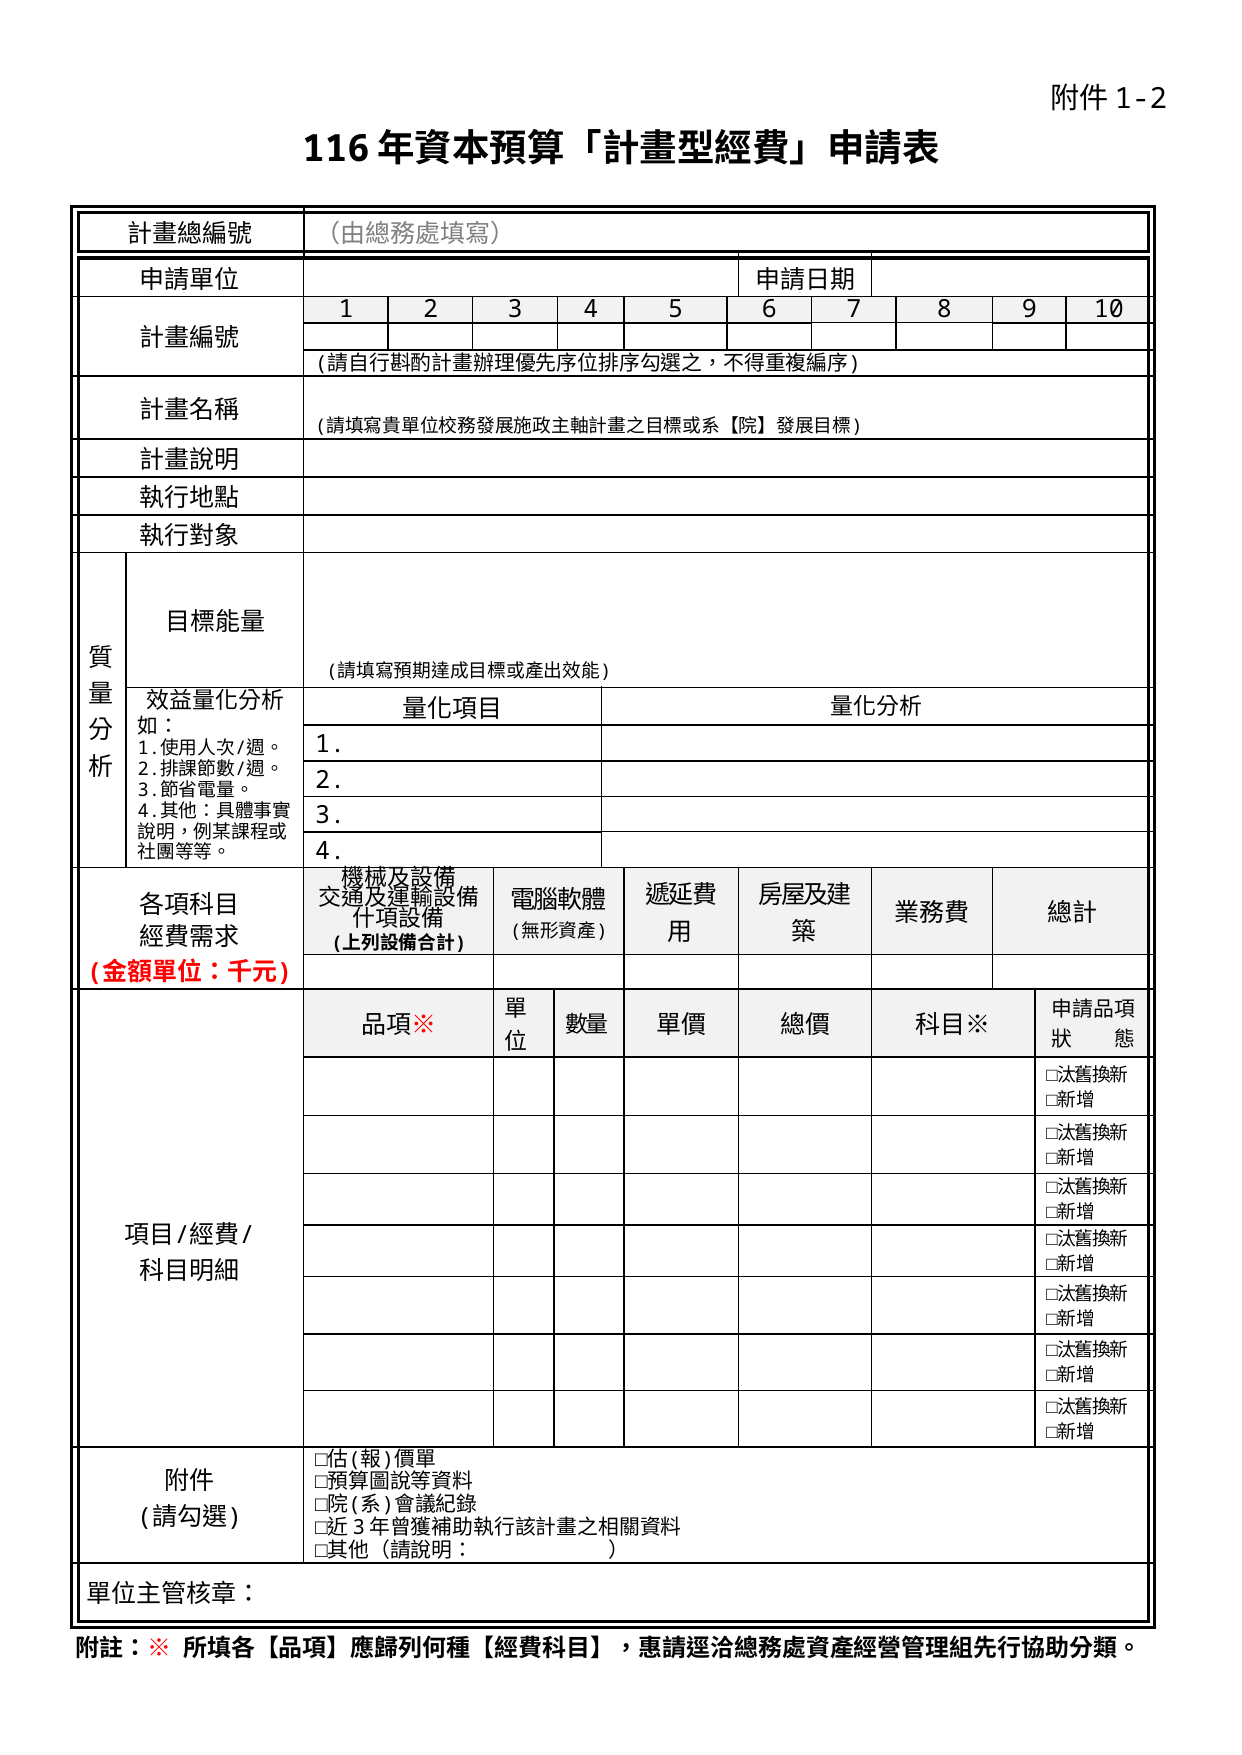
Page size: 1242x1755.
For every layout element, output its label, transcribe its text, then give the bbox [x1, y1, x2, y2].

table_cell 10 [1067, 297, 1147, 322]
table_cell [625, 955, 738, 988]
table_cell [872, 1116, 1034, 1172]
text 附註：※ 所填各【品項】應歸列何種【經費科目】，惠請逕洽總務處資產經營管理組先行協助分類。 [75, 1629, 1167, 1663]
table_cell 申請單位 [75, 250, 303, 296]
table_cell [625, 1226, 738, 1276]
table_cell 項目/經費/ 科目明細 [80, 990, 303, 1446]
table_cell [872, 260, 1147, 296]
table_cell [602, 797, 1147, 831]
table_cell [494, 955, 623, 988]
table_cell [304, 1391, 493, 1446]
table_cell [555, 1174, 623, 1224]
table_cell 執行地點 [80, 478, 303, 514]
table_cell [304, 1174, 493, 1224]
table_cell 8 [897, 297, 992, 322]
table_cell [494, 1391, 553, 1446]
table_cell [304, 1116, 493, 1172]
table_cell 業務費 [872, 868, 992, 954]
table_cell [555, 1391, 623, 1446]
table_cell 執行對象 [80, 516, 303, 552]
table_cell 品項※ [304, 990, 493, 1056]
table_cell □汰舊換新 □新增 [1036, 1335, 1147, 1389]
table_cell (請填寫貴單位校務發展施政主軸計畫之目標或系【院】發展目標) [304, 377, 1147, 438]
table_cell 申請品項狀 態 [1036, 990, 1147, 1056]
table_cell [304, 440, 1147, 476]
table_cell 5 [625, 297, 726, 322]
table_cell [304, 955, 493, 988]
table_cell [625, 324, 726, 349]
table_cell 量化分析 [602, 688, 1147, 724]
table_cell [555, 1335, 623, 1389]
table_cell [555, 1277, 623, 1333]
table_cell [494, 1058, 553, 1114]
table_cell □汰舊換新 □新增 [1036, 1226, 1147, 1276]
table_cell [304, 1277, 493, 1333]
text 附件1-2 [75, 75, 1167, 117]
table_cell 機械及設備 交通及運輸設備 什項設備 (上列設備合計) [304, 868, 493, 954]
table_cell 3 [473, 297, 557, 322]
table_cell [555, 1116, 623, 1172]
table_cell [739, 955, 871, 988]
table_cell 3. [304, 797, 601, 831]
table_cell □汰舊換新 □新增 [1036, 1174, 1147, 1224]
table_cell 9 [993, 297, 1065, 322]
table_cell 2 [389, 297, 472, 322]
table_cell [872, 1174, 1034, 1224]
table_cell 科目※ [872, 990, 1034, 1056]
table_cell [494, 1335, 553, 1389]
table_cell [602, 762, 1147, 796]
table_cell 質量 分析 [80, 553, 125, 867]
table_cell [872, 1226, 1034, 1276]
table_cell [993, 324, 1065, 349]
table_cell [625, 1174, 738, 1224]
table_cell [304, 1058, 493, 1114]
table_cell 單價 [625, 990, 738, 1056]
table_cell [625, 1335, 738, 1389]
table_cell 量化項目 [304, 688, 601, 724]
table_cell [739, 1174, 871, 1224]
table_cell [728, 324, 811, 349]
table_cell 2. [304, 762, 601, 796]
table_cell □汰舊換新 □新增 [1036, 1058, 1147, 1114]
table_cell [739, 1335, 871, 1389]
table_cell [739, 1116, 871, 1172]
table_cell [555, 1058, 623, 1114]
table_cell 1. [304, 726, 601, 760]
table_cell (請填寫預期達成目標或產出效能) [304, 553, 1147, 686]
table_cell 電腦軟體 (無形資產) [494, 868, 623, 954]
table_cell [473, 324, 557, 349]
table_cell [304, 324, 387, 349]
table_cell 7 [812, 297, 895, 322]
table_cell [494, 1174, 553, 1224]
table_cell 附件 (請勾選) [80, 1448, 303, 1562]
table_cell 總價 [739, 990, 871, 1056]
table_header （由總務處填寫） [305, 208, 1151, 250]
table_cell [872, 250, 1151, 296]
table_cell [494, 1226, 553, 1276]
table_header 計畫總編號 [75, 208, 303, 250]
table_cell (請自行斟酌計畫辦理優先序位排序勾選之，不得重複編序) [304, 351, 1147, 375]
table_cell [739, 1391, 871, 1446]
table_cell [625, 1058, 738, 1114]
table_cell [558, 324, 623, 349]
table_cell [739, 1277, 871, 1333]
table_cell 計畫編號 [80, 297, 303, 375]
table_cell [389, 324, 472, 349]
table_cell [872, 955, 992, 988]
table_cell [625, 1391, 738, 1446]
table_cell 4. [304, 833, 601, 867]
table_cell [739, 1226, 871, 1276]
table_cell □汰舊換新 □新增 [1036, 1391, 1147, 1446]
table_cell 計畫名稱 [80, 377, 303, 438]
table_cell 計畫說明 [80, 440, 303, 476]
table_cell 目標能量 [127, 553, 303, 686]
table_cell □估(報)價單 □預算圖說等資料 □院(系)會議紀錄 □近3年曾獲補助執行該計畫之相關資料 □其他（請說明： ） [304, 1448, 1147, 1562]
table_cell 6 [728, 297, 811, 322]
table_cell 效益量化分析 如： 1.使用人次/週。 2.排課節數/週。 3.節省電量。 4.其他：具體事實說明，例某課程或社團等等。 [127, 688, 303, 867]
table_cell [304, 1335, 493, 1389]
table_cell [872, 1277, 1034, 1333]
table_cell [494, 1277, 553, 1333]
table_cell [897, 323, 992, 349]
table_cell [602, 726, 1147, 760]
table_cell 單位主管核章： [80, 1564, 1147, 1619]
table_cell 房屋及建築 [739, 868, 871, 954]
table_cell 遞延費用 [625, 868, 738, 954]
table_cell 申請日期 [739, 260, 871, 296]
table_cell 總計 [993, 868, 1147, 954]
table_cell □汰舊換新 □新增 [1036, 1116, 1147, 1172]
table_cell 單位 [494, 990, 553, 1056]
table_cell [555, 1226, 623, 1276]
table_cell [625, 1277, 738, 1333]
table_cell [304, 516, 1147, 552]
table_cell [1067, 324, 1147, 349]
table_cell [602, 832, 1147, 867]
table_cell 4 [558, 297, 623, 322]
table_cell [304, 260, 738, 296]
table_cell [625, 1116, 738, 1172]
table_cell 各項科目 經費需求 (金額單位：千元) [80, 868, 303, 988]
table_cell 數量 [555, 990, 623, 1056]
table_cell [872, 1391, 1034, 1446]
table_cell [812, 323, 895, 349]
table_cell [304, 1226, 493, 1276]
table_cell [494, 1116, 553, 1172]
table_cell □汰舊換新 □新增 [1036, 1277, 1147, 1333]
table_cell [872, 1058, 1034, 1114]
table_cell 1 [304, 297, 387, 322]
table_cell [739, 1058, 871, 1114]
text 116年資本預算「計畫型經費」申請表 [75, 117, 1167, 172]
table_cell [993, 955, 1147, 988]
table_cell [872, 1335, 1034, 1389]
table_cell [304, 478, 1147, 514]
